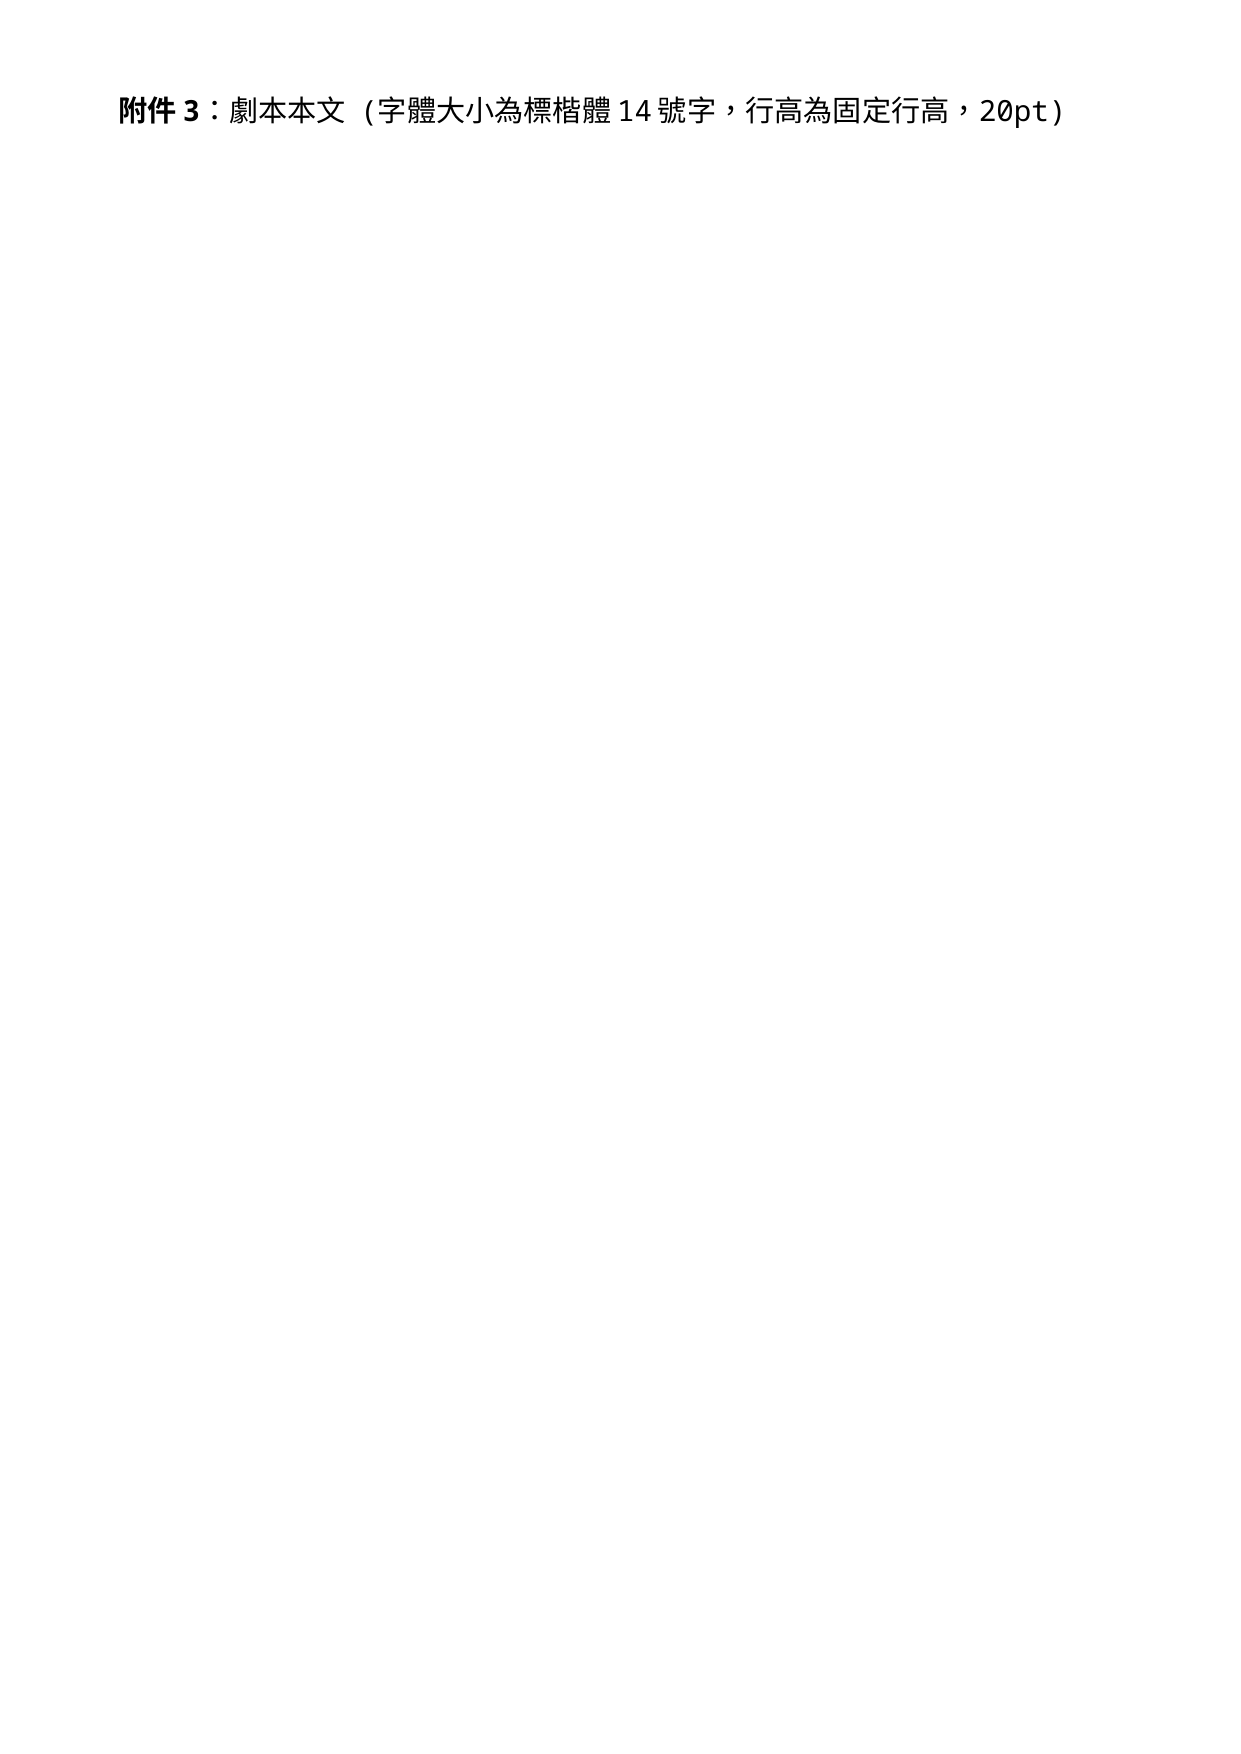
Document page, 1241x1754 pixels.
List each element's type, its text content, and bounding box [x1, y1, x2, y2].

text 附件3：劇本本文 (字體大小為標楷體14號字，行高為固定行高，20pt) [118, 87, 1122, 130]
